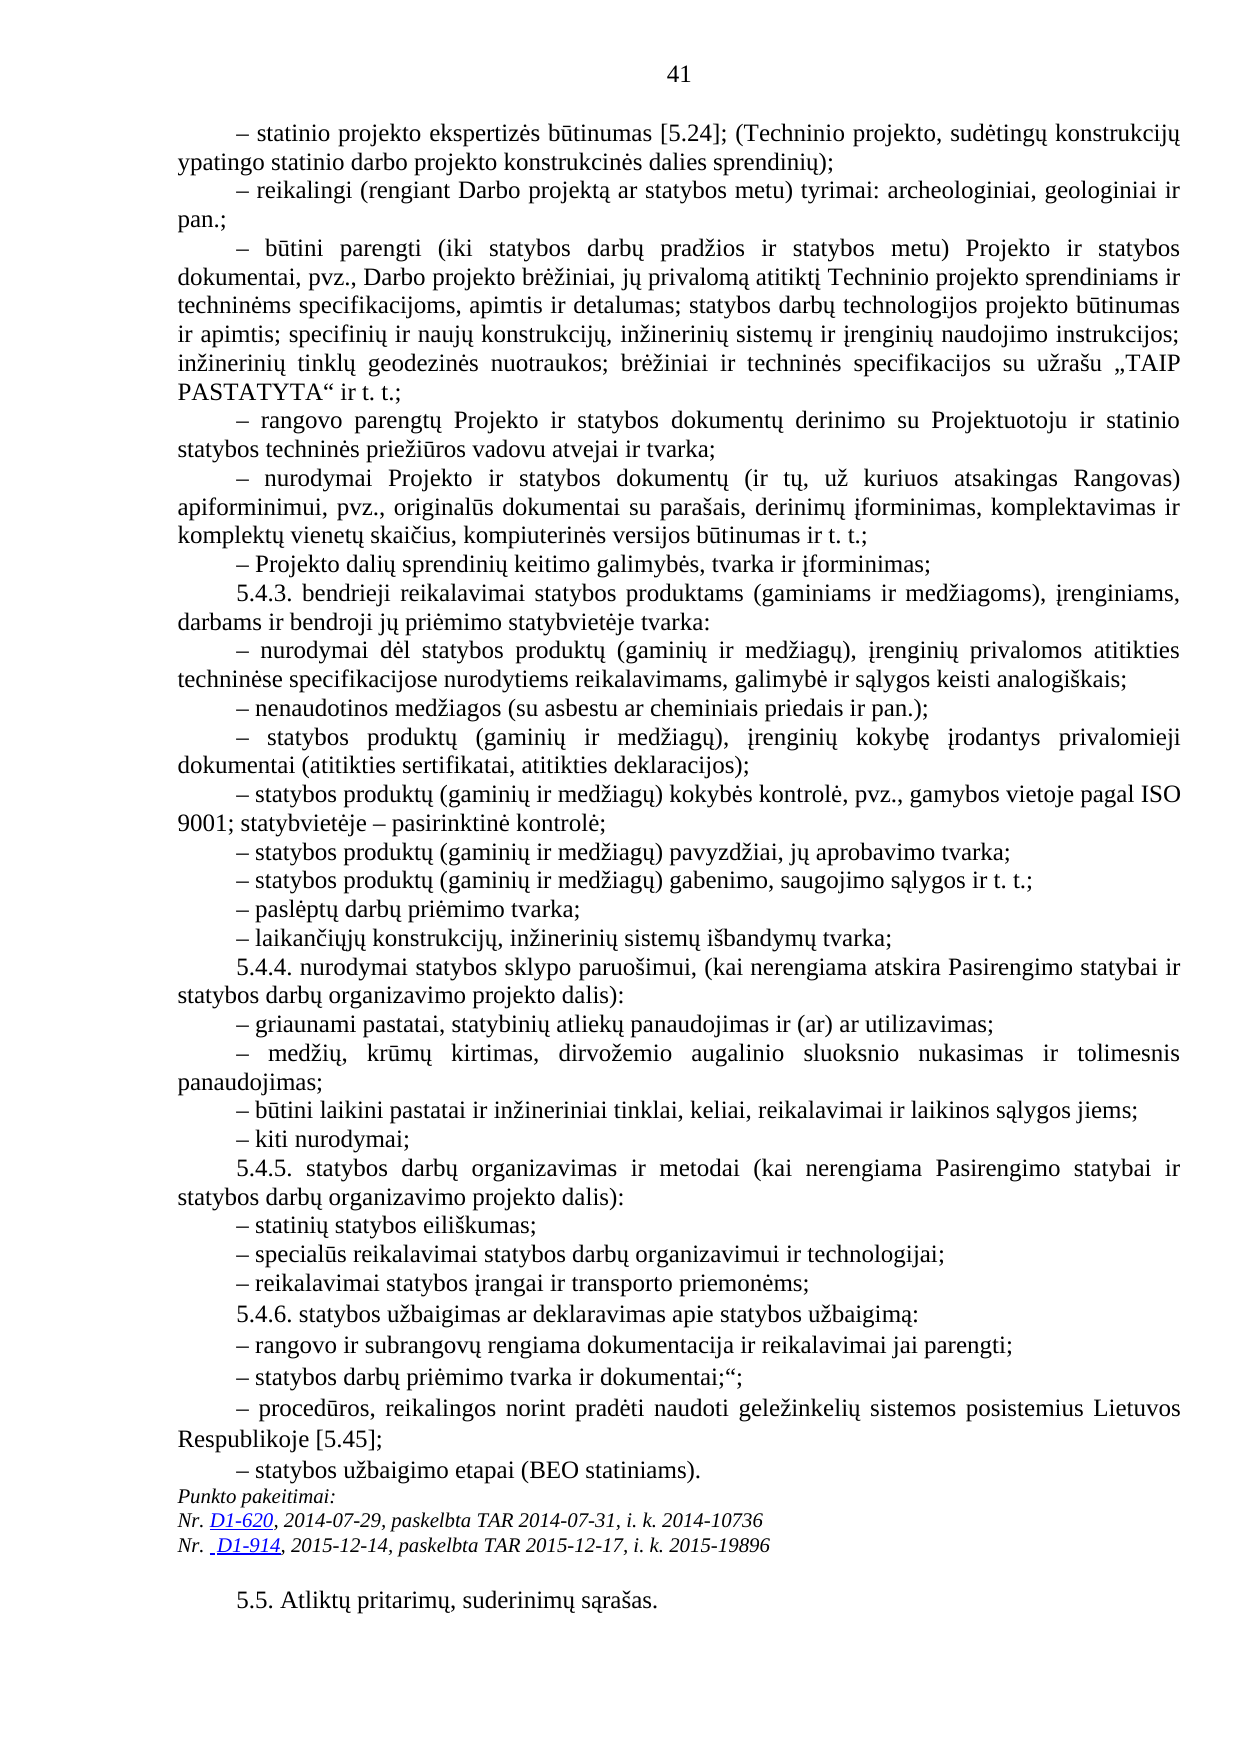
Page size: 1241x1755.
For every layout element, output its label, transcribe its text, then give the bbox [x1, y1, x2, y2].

text – nenaudotinos medžiagos (su asbestu ar cheminiais priedais ir pan.); [177, 693, 1181, 722]
text – nurodymai dėl statybos produktų (gaminių ir medžiagų), įrenginių privalomos atitikties techninėse specifikacijose nurodytiems reikalavimams, galimybė ir sąlygos keisti analogiškais; [177, 636, 1181, 693]
text – kiti nurodymai; [177, 1124, 1181, 1153]
text – statinio projekto ekspertizės būtinumas [5.24]; (Techninio projekto, sudėtingų konstrukcijų ypatingo statinio darbo projekto konstrukcinės dalies sprendinių); [177, 118, 1181, 176]
text – laikančiųjų konstrukcijų, inžinerinių sistemų išbandymų tvarka; [177, 923, 1181, 952]
text – statybos darbų priėmimo tvarka ir dokumentai;“; [177, 1359, 1181, 1391]
text – reikalingi (rengiant Darbo projektą ar statybos metu) tyrimai: archeologiniai, geologiniai ir pan.; [177, 176, 1181, 233]
text – statybos produktų (gaminių ir medžiagų), įrenginių kokybę įrodantys privalomieji dokumentai (atitikties sertifikatai, atitikties deklaracijos); [177, 722, 1181, 779]
text – būtini laikini pastatai ir inžineriniai tinklai, keliai, reikalavimai ir laikinos sąlygos jiems; [177, 1096, 1181, 1124]
text – statybos produktų (gaminių ir medžiagų) pavyzdžiai, jų aprobavimo tvarka; [177, 837, 1181, 866]
text – specialūs reikalavimai statybos darbų organizavimui ir technologijai; [177, 1239, 1181, 1268]
text – medžių, krūmų kirtimas, dirvožemio augalinio sluoksnio nukasimas ir tolimesnis panaudojimas; [177, 1038, 1181, 1096]
text Nr. D1-914, 2015-12-14, paskelbta TAR 2015-12-17, i. k. 2015-19896 [177, 1532, 1181, 1557]
text Nr. D1-620, 2014-07-29, paskelbta TAR 2014-07-31, i. k. 2014-10736 [177, 1508, 1181, 1532]
text – reikalavimai statybos įrangai ir transporto priemonėms; [177, 1268, 1181, 1297]
text – būtini parengti (iki statybos darbų pradžios ir statybos metu) Projekto ir statybos dokumentai, pvz., Darbo projekto brėžiniai, jų privalomą atitiktį Techninio projekto sprendiniams ir techninėms specifikacijoms, apimtis ir detalumas; statybos darbų technologijos projekto būtinumas ir apimtis; specifinių ir naujų konstrukcijų, inžinerinių sistemų ir įrenginių naudojimo instrukcijos; inžinerinių tinklų geodezinės nuotraukos; brėžiniai ir techninės specifikacijos su užrašu „TAIP PASTATYTA“ ir t. t.; [177, 233, 1181, 406]
text – statinių statybos eiliškumas; [177, 1211, 1181, 1239]
text – rangovo parengtų Projekto ir statybos dokumentų derinimo su Projektuotoju ir statinio statybos techninės priežiūros vadovu atvejai ir tvarka; [177, 406, 1181, 463]
text 5.4.5. statybos darbų organizavimas ir metodai (kai nerengiama Pasirengimo statybai ir statybos darbų organizavimo projekto dalis): [177, 1153, 1181, 1211]
text – nurodymai Projekto ir statybos dokumentų (ir tų, už kuriuos atsakingas Rangovas) apiforminimui, pvz., originalūs dokumentai su parašais, derinimų įforminimas, komplektavimas ir komplektų vienetų skaičius, kompiuterinės versijos būtinumas ir t. t.; [177, 463, 1181, 549]
text Punkto pakeitimai: [177, 1484, 1181, 1508]
text 5.4.6. statybos užbaigimas ar deklaravimas apie statybos užbaigimą: [177, 1297, 1181, 1328]
text 5.4.3. bendrieji reikalavimai statybos produktams (gaminiams ir medžiagoms), įrenginiams, darbams ir bendroji jų priėmimo statybvietėje tvarka: [177, 578, 1181, 636]
text – statybos užbaigimo etapai (BEO statiniams). [236, 1453, 1181, 1484]
text – paslėptų darbų priėmimo tvarka; [177, 894, 1181, 923]
text – Projekto dalių sprendinių keitimo galimybės, tvarka ir įforminimas; [177, 549, 1181, 578]
text 5.4.4. nurodymai statybos sklypo paruošimui, (kai nerengiama atskira Pasirengimo statybai ir statybos darbų organizavimo projekto dalis): [177, 952, 1181, 1009]
text – rangovo ir subrangovų rengiama dokumentacija ir reikalavimai jai parengti; [177, 1328, 1181, 1359]
text – statybos produktų (gaminių ir medžiagų) gabenimo, saugojimo sąlygos ir t. t.; [177, 866, 1181, 894]
text – statybos produktų (gaminių ir medžiagų) kokybės kontrolė, pvz., gamybos vietoje pagal ISO 9001; statybvietėje – pasirinktinė kontrolė; [177, 779, 1181, 837]
text 5.5. Atliktų pritarimų, suderinimų sąrašas. [177, 1585, 1181, 1614]
text – procedūros, reikalingos norint pradėti naudoti geležinkelių sistemos posistemius Lietuvos Respublikoje [5.45]; [177, 1391, 1181, 1453]
text – griaunami pastatai, statybinių atliekų panaudojimas ir (ar) ar utilizavimas; [177, 1009, 1181, 1038]
